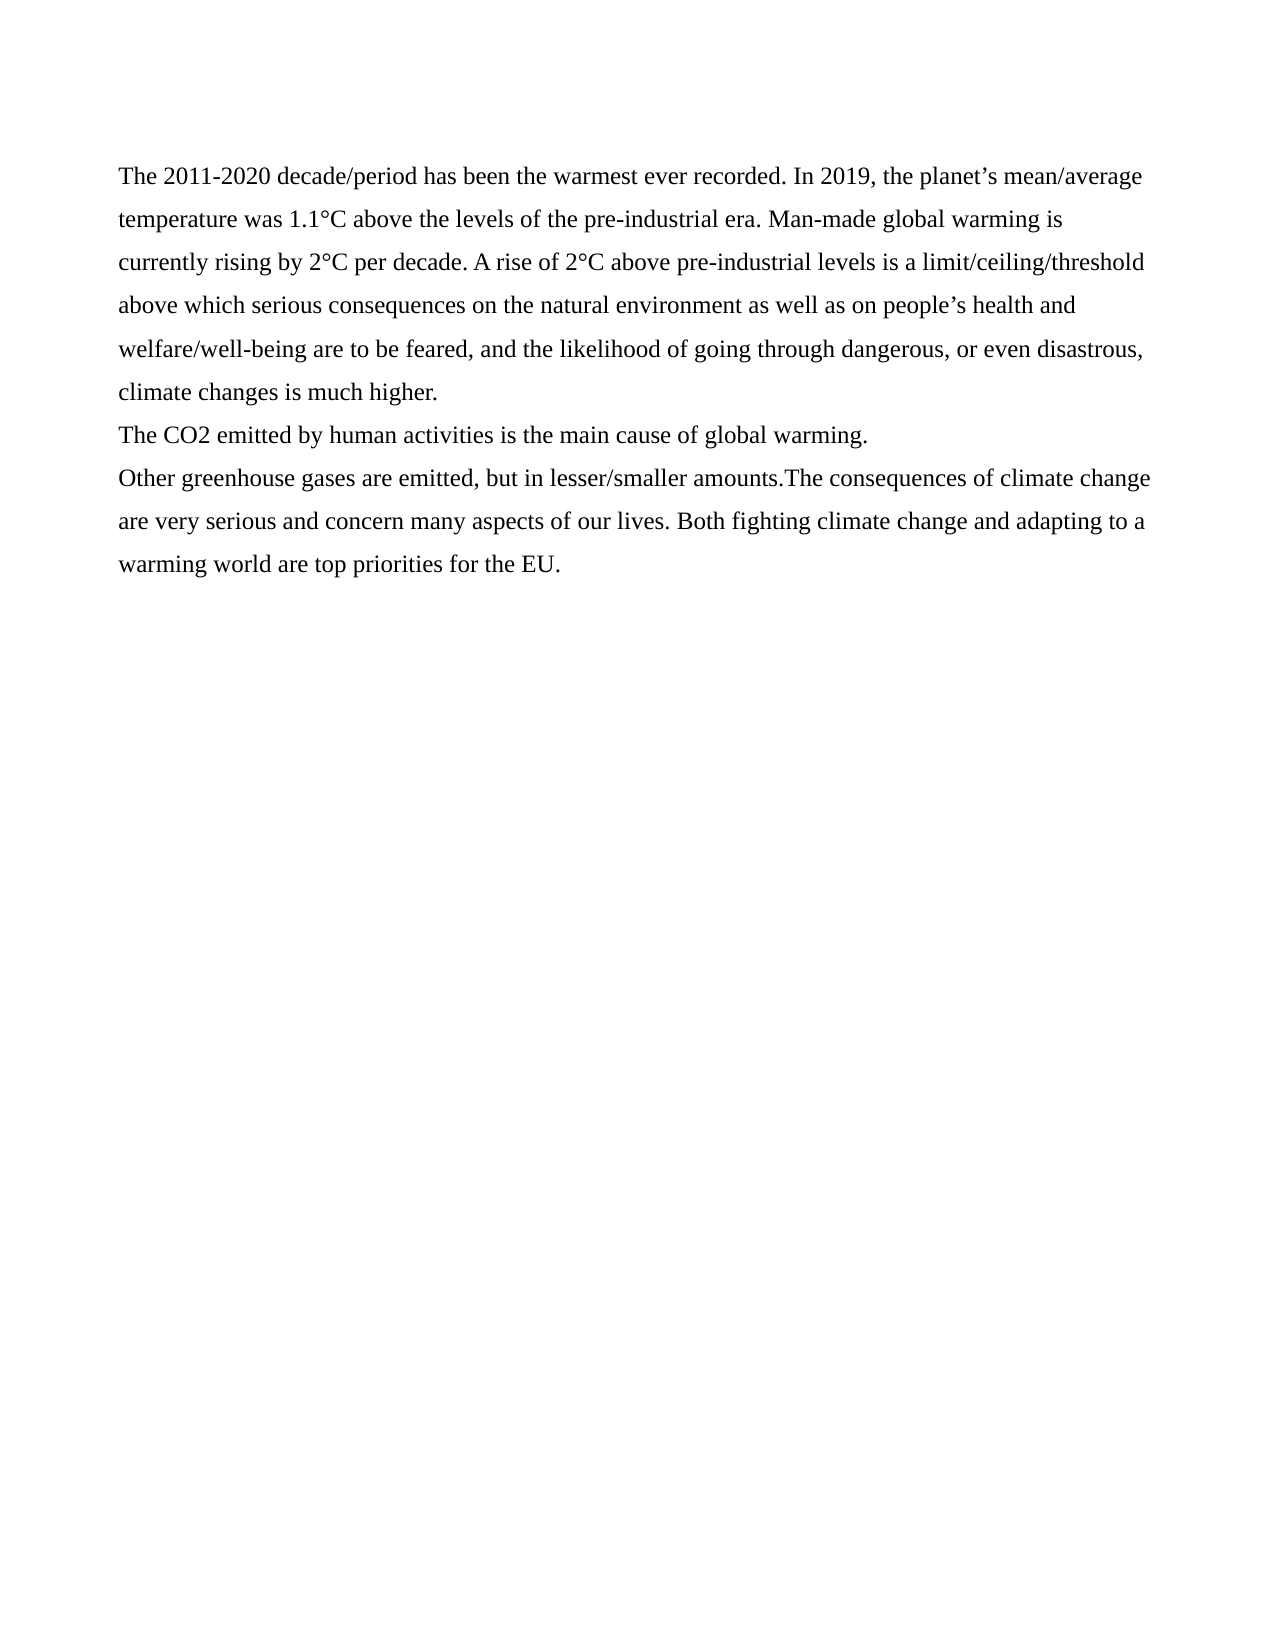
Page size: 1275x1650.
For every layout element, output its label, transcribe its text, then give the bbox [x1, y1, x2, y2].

text Other greenhouse gases are emitted, but in lesser/smaller amounts.The consequences of climate change are very serious and concern many aspects of our lives. Both fighting climate change and adapting to a warming world are top priorities for the EU. [118, 463, 1157, 578]
text The CO2 emitted by human activities is the main cause of global warming. [118, 420, 1157, 449]
text The 2011-2020 decade/period has been the warmest ever recorded. In 2019, the planet’s mean/average temperature was 1.1°C above the levels of the pre-industrial era. Man-made global warming is currently rising by 2°C per decade. A rise of 2°C above pre-industrial levels is a limit/ceiling/threshold above which serious consequences on the natural environment as well as on people’s health and welfare/well-being are to be feared, and the likelihood of going through dangerous, or even disastrous, climate changes is much higher. [118, 161, 1157, 406]
